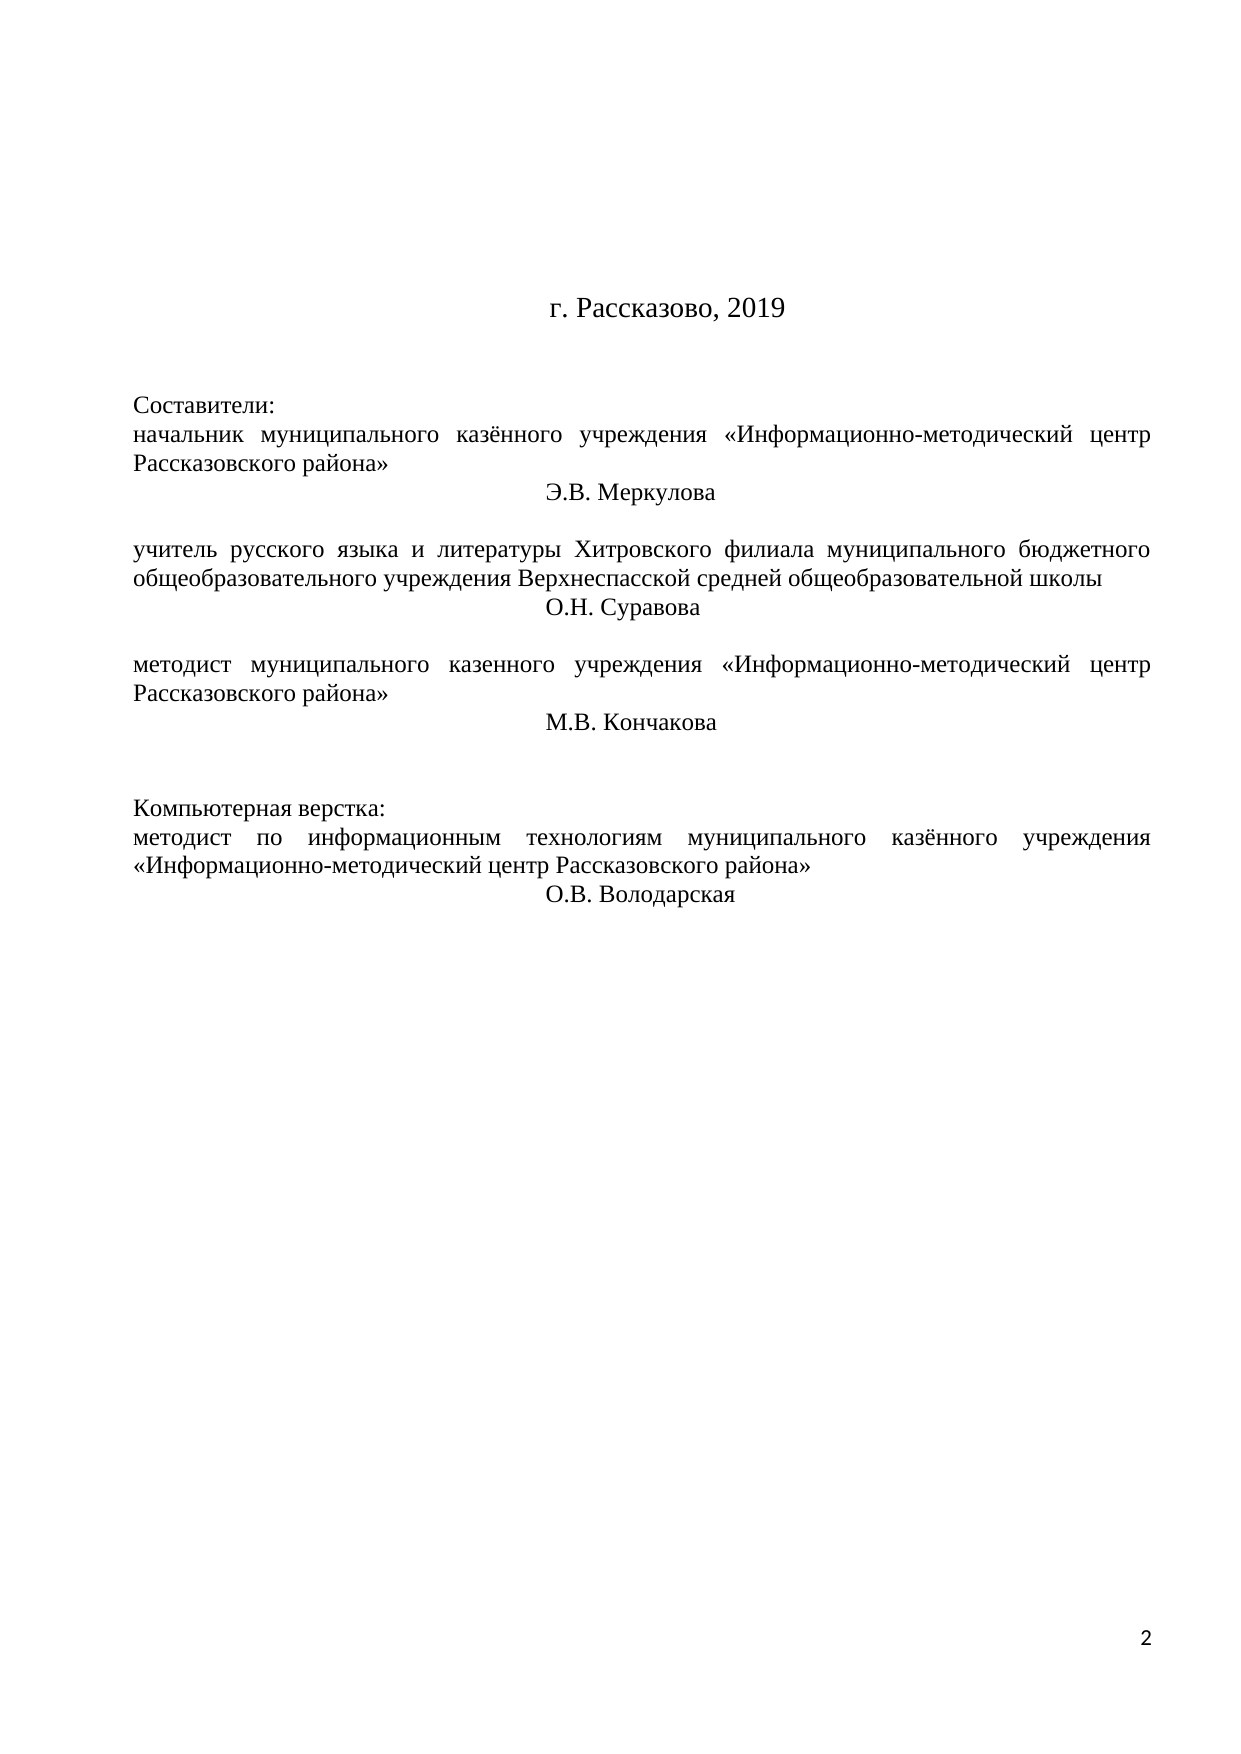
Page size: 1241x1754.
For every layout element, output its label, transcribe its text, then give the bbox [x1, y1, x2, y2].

text начальник муниципального казённого учреждения «Информационно-методический центр Рассказовского района» [133, 419, 1152, 477]
text О.Н. Суравова [133, 592, 1152, 621]
text М.В. Кончакова [133, 707, 1152, 736]
text методист по информационным технологиям муниципального казённого учреждения «Информационно-методический центр Рассказовского района» [133, 822, 1152, 879]
text Составители: [133, 391, 1152, 419]
text учитель русского языка и литературы Хитровского филиала муниципального бюджетного общеобразовательного учреждения Верхнеспасской средней общеобразовательной школы [133, 534, 1152, 592]
text Компьютерная верстка: [133, 793, 1152, 822]
text О.В. Володарская [133, 879, 1152, 908]
text г. Рассказово, 2019 [473, 291, 861, 324]
text методист муниципального казенного учреждения «Информационно-методический центр Рассказовского района» [133, 649, 1152, 707]
text Э.В. Меркулова [133, 477, 1152, 506]
